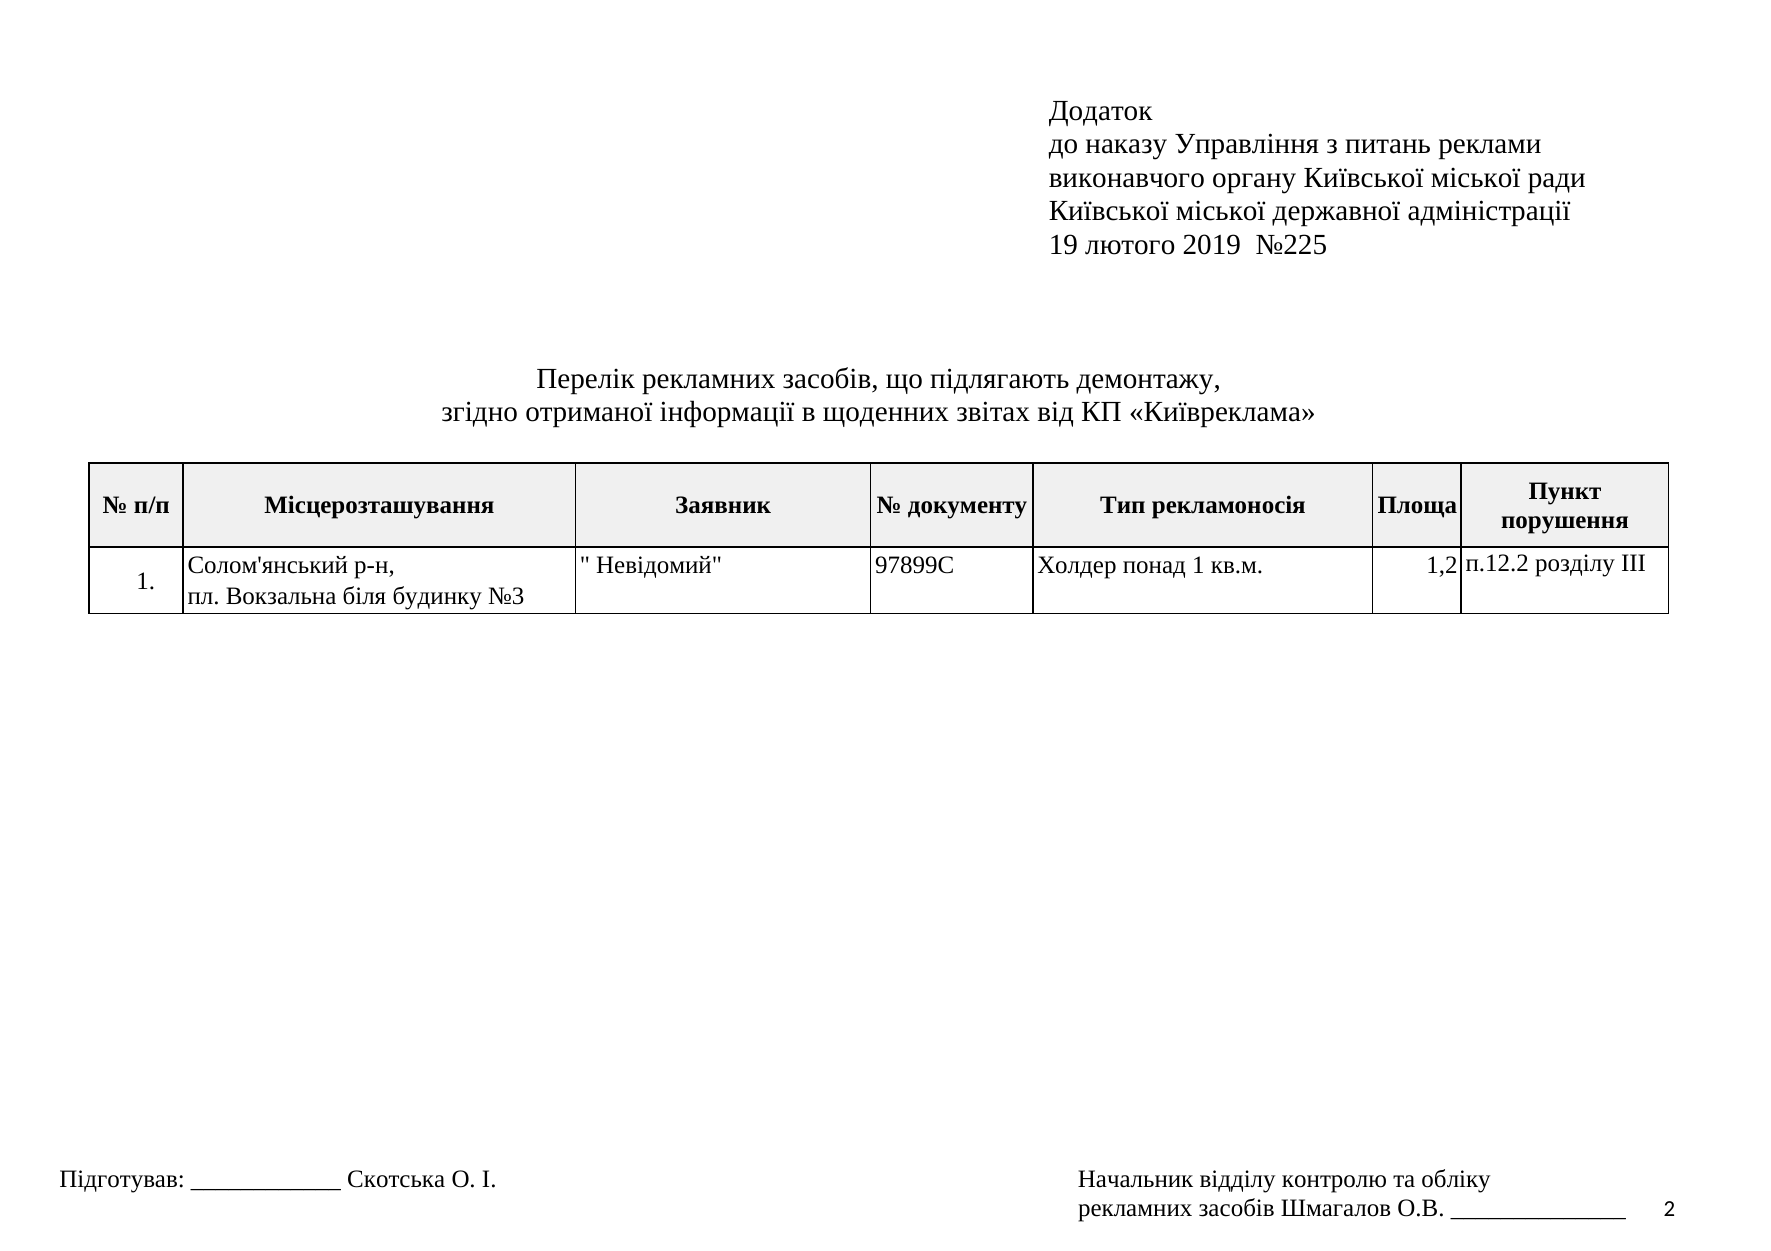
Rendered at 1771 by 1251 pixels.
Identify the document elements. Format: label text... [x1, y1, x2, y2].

text Перелік рекламних засобів, що підлягають демонтажу, [59, 361, 1698, 394]
table_cell Солом'янський р-н, пл. Вокзальна біля будинку №3 [184, 548, 575, 613]
table_cell 97899С [871, 548, 1032, 613]
text Додаток [1048, 93, 1698, 126]
table_cell Холдер понад 1 кв.м. [1034, 548, 1372, 613]
table_cell 1,2 [1373, 548, 1460, 613]
table_header Місцерозташування [184, 464, 575, 546]
table_header Пункт порушення [1462, 464, 1668, 546]
text 19 лютого 2019 №225 [1048, 227, 1698, 260]
text згідно отриманої інформації в щоденних звітах від КП «Київреклама» [59, 394, 1698, 428]
table_cell п.12.2 розділу ІІІ [1462, 548, 1668, 613]
table_header Площа [1373, 464, 1460, 546]
text до наказу Управління з питань реклами виконавчого органу Київської міської ради Київської міської державної адміністрації [1048, 126, 1698, 227]
table_header № п/п [90, 464, 182, 546]
table_header Тип рекламоносія [1034, 464, 1372, 546]
table_header № документу [871, 464, 1032, 546]
table_cell [90, 548, 182, 613]
table_header Заявник [576, 464, 870, 546]
table_cell " Невідомий" [576, 548, 870, 613]
